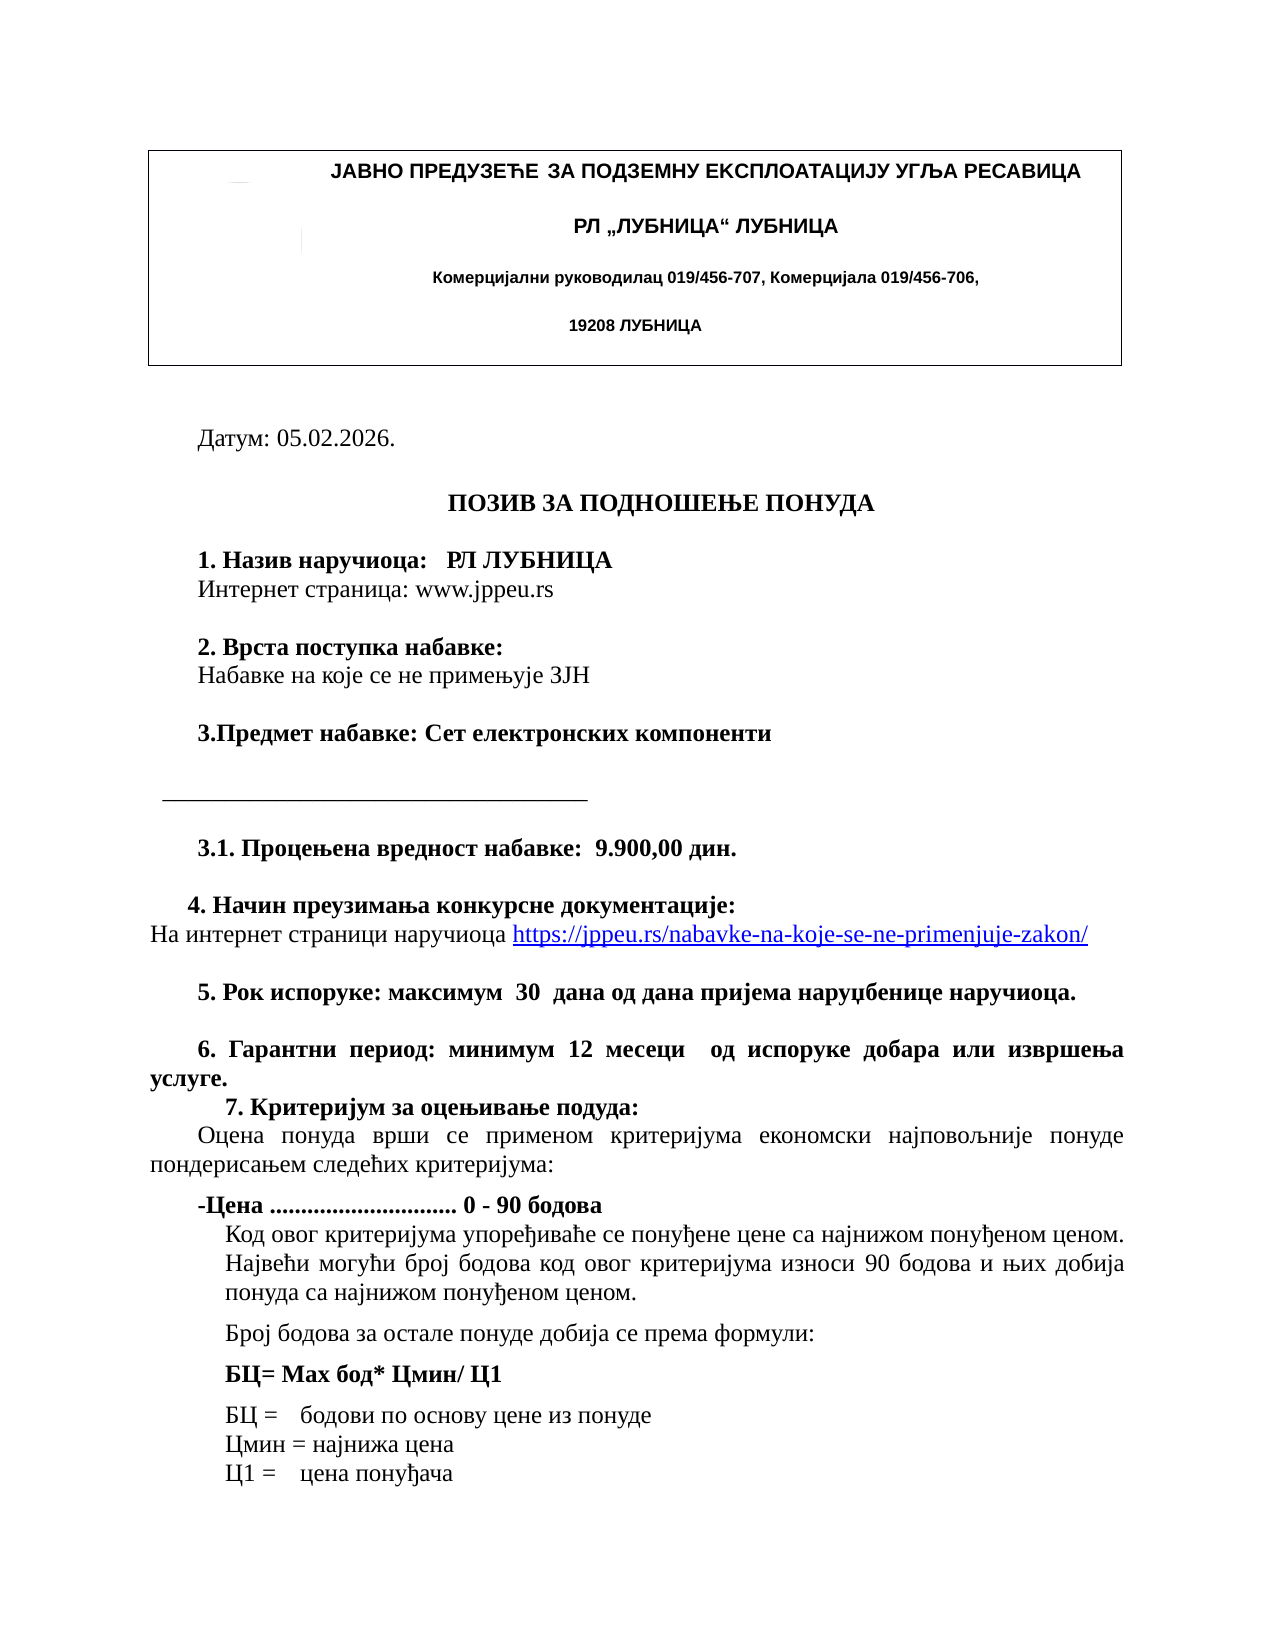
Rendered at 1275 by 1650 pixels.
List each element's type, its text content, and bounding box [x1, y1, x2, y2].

text Набавке на које се не примењује ЗЈН [150, 661, 1125, 689]
text __________________________________ [150, 776, 1125, 804]
text Датум: 05.02.2026. [150, 423, 1125, 452]
text 7. Критеријум за оцењивање подуда: [150, 1092, 1125, 1121]
text 1. Назив наручиоца: РЛ ЛУБНИЦА [150, 546, 1125, 574]
text На интернет страници наручиоца https://jppeu.rs/nabavke-na-koje-se-ne-primenjuje-zakon/ [150, 919, 1125, 948]
text Оцена понуда врши се применом критеријума економски најповољније понуде пондерисањем следећих критеријума: [150, 1121, 1125, 1178]
text БЦ= Маx бод* Цмин/ Ц1 [225, 1359, 1125, 1388]
text Интернет страница: www.jppeu.rs [150, 574, 1125, 603]
text Ц1 = цена понуђача [225, 1458, 1125, 1487]
text 6. Гарантни период: минимум 12 месеци од испоруке добара или извршења услуге. [150, 1034, 1125, 1092]
text БЦ = бодови по основу цене из понуде [225, 1401, 1125, 1429]
text Цмин = најнижа цена [225, 1429, 1125, 1458]
text 4. Начин преузимања конкурсне документације: [150, 891, 1125, 919]
text Код овог критеријума упоређиваће се понуђене цене са најнижом понуђеном ценом. Највећи могући број бодова код овог критеријума износи 90 бодова и њих добија понуда са најнижом понуђеном ценом. [225, 1219, 1125, 1306]
table_header ЈАВНО ПРЕДУЗЕЋЕ ЗА ПОДЗЕМНУ EKСПЛОАТАЦИЈУ УГЉА РЕСАВИЦА РЛ „ЛУБНИЦА“ ЛУБНИЦА Комерцијални руководилац 019/456-707, Комерцијала 019/456-706, 19208 ЛУБНИЦА [149, 151, 1121, 365]
text -Цена .............................. 0 - 90 бодова [150, 1191, 1125, 1219]
text Број бодова за остале понуде добија се према формули: [225, 1318, 1125, 1347]
text 3.Предмет набавке: Сет електронских компоненти [150, 718, 1125, 747]
text 5. Рок испоруке: максимум 30 дана од дана пријема наруџбенице наручиоца. [150, 977, 1125, 1006]
text ПОЗИВ ЗА ПОДНОШЕЊЕ ПОНУДА [150, 488, 1125, 517]
text 3.1. Процењена вредност набавке: 9.900,00 дин. [150, 833, 1125, 862]
text 2. Врста поступка набавке: [150, 632, 1125, 661]
